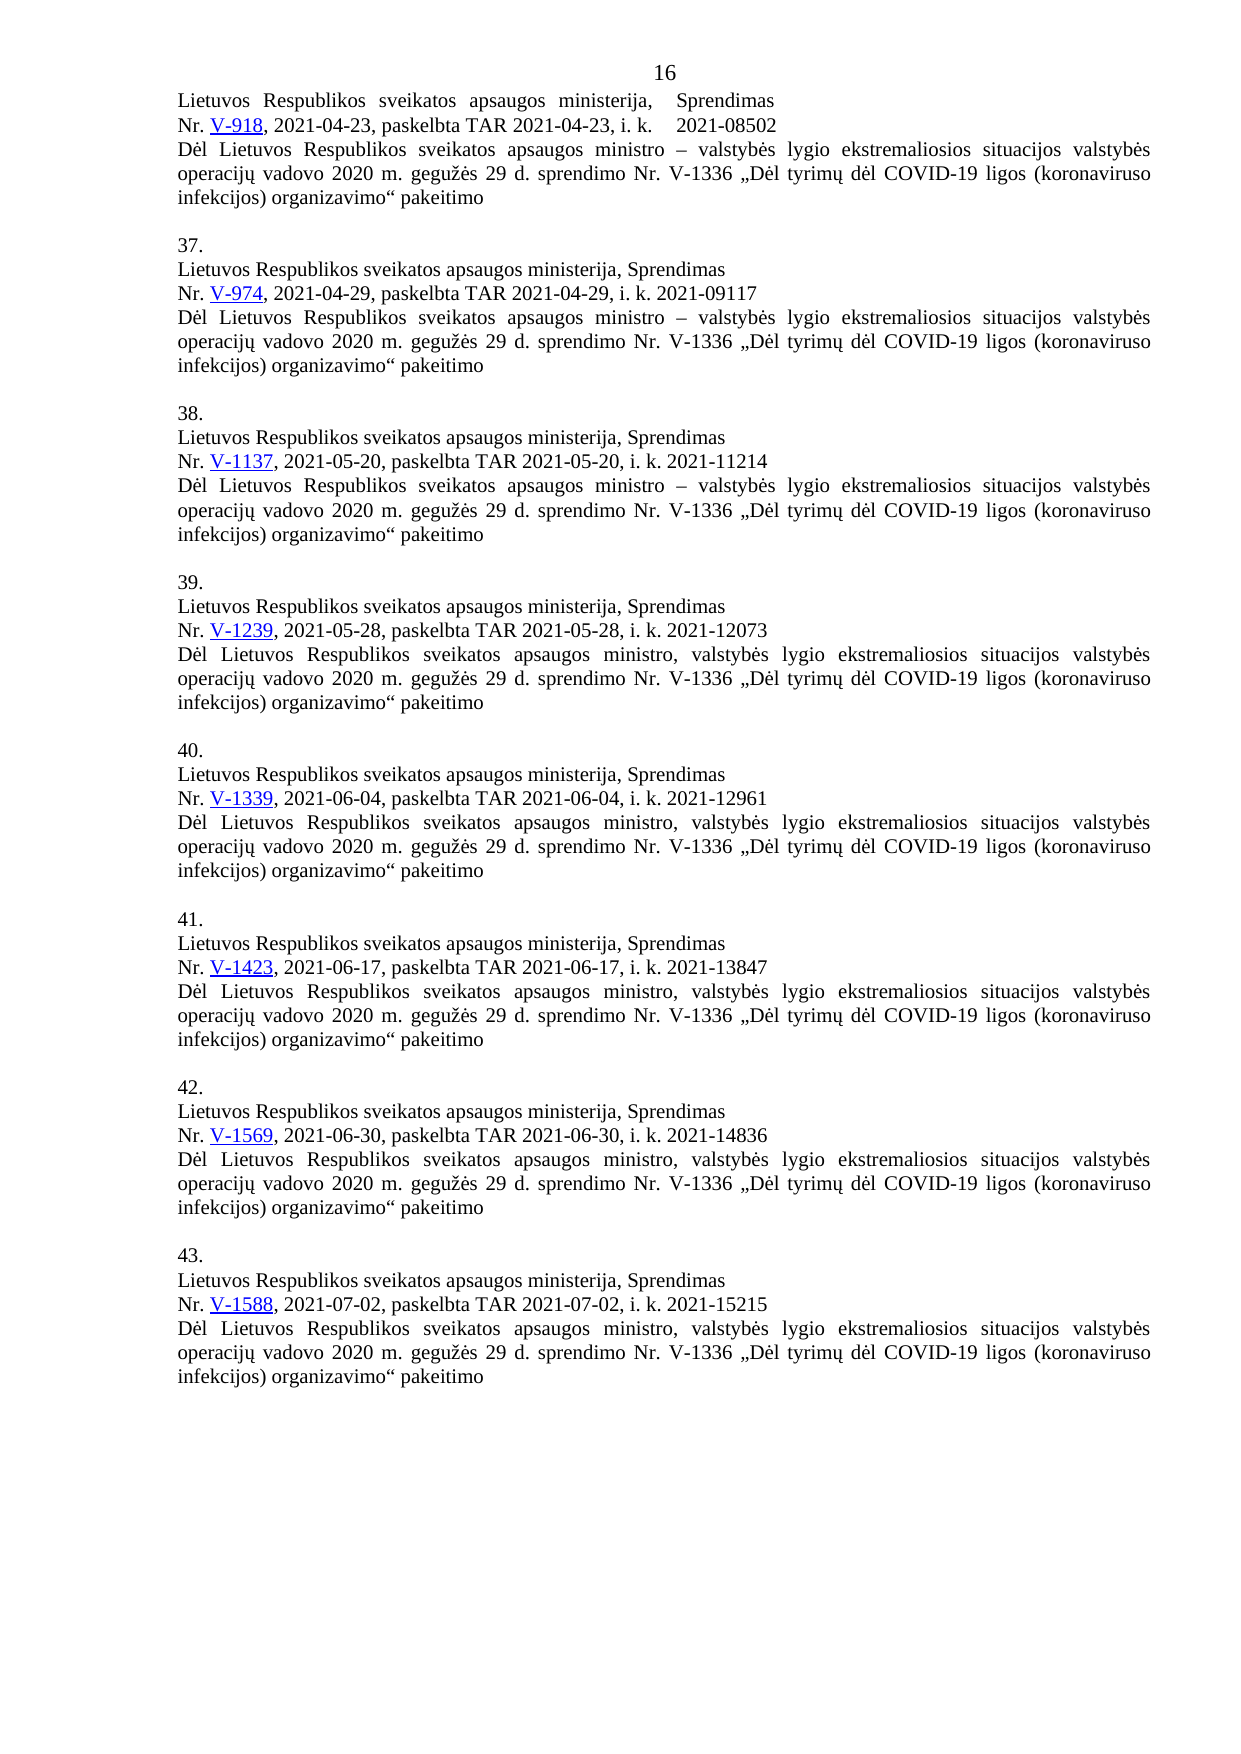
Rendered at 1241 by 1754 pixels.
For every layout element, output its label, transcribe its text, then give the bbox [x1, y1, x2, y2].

text Dėl Lietuvos Respublikos sveikatos apsaugos ministro, valstybės lygio ekstremaliosios situacijos valstybės operacijų vadovo 2020 m. gegužės 29 d. sprendimo Nr. V-1336 „Dėl tyrimų dėl COVID-19 ligos (koronaviruso infekcijos) organizavimo“ pakeitimo [177, 1147, 1152, 1219]
text Dėl Lietuvos Respublikos sveikatos apsaugos ministro, valstybės lygio ekstremaliosios situacijos valstybės operacijų vadovo 2020 m. gegužės 29 d. sprendimo Nr. V-1336 „Dėl tyrimų dėl COVID-19 ligos (koronaviruso infekcijos) organizavimo“ pakeitimo [177, 642, 1152, 714]
text Dėl Lietuvos Respublikos sveikatos apsaugos ministro – valstybės lygio ekstremaliosios situacijos valstybės operacijų vadovo 2020 m. gegužės 29 d. sprendimo Nr. V-1336 „Dėl tyrimų dėl COVID-19 ligos (koronaviruso infekcijos) organizavimo“ pakeitimo [177, 305, 1152, 377]
text Nr. V-918, 2021-04-23, paskelbta TAR 2021-04-23, i. k. 2021-08502 [177, 112, 1152, 137]
text 40. [177, 738, 1152, 762]
text Dėl Lietuvos Respublikos sveikatos apsaugos ministro, valstybės lygio ekstremaliosios situacijos valstybės operacijų vadovo 2020 m. gegužės 29 d. sprendimo Nr. V-1336 „Dėl tyrimų dėl COVID-19 ligos (koronaviruso infekcijos) organizavimo“ pakeitimo [177, 1316, 1152, 1388]
text Lietuvos Respublikos sveikatos apsaugos ministerija, Sprendimas [177, 762, 1152, 786]
text Lietuvos Respublikos sveikatos apsaugos ministerija, Sprendimas [177, 1267, 1152, 1292]
text Dėl Lietuvos Respublikos sveikatos apsaugos ministro – valstybės lygio ekstremaliosios situacijos valstybės operacijų vadovo 2020 m. gegužės 29 d. sprendimo Nr. V-1336 „Dėl tyrimų dėl COVID-19 ligos (koronaviruso infekcijos) organizavimo“ pakeitimo [177, 473, 1152, 546]
text Nr. V-1423, 2021-06-17, paskelbta TAR 2021-06-17, i. k. 2021-13847 [177, 955, 1152, 979]
text 41. [177, 907, 1152, 931]
text 37. [177, 233, 1152, 257]
text Lietuvos Respublikos sveikatos apsaugos ministerija, Sprendimas [177, 1099, 1152, 1123]
text Dėl Lietuvos Respublikos sveikatos apsaugos ministro, valstybės lygio ekstremaliosios situacijos valstybės operacijų vadovo 2020 m. gegužės 29 d. sprendimo Nr. V-1336 „Dėl tyrimų dėl COVID-19 ligos (koronaviruso infekcijos) organizavimo“ pakeitimo [177, 810, 1152, 882]
text Nr. V-1588, 2021-07-02, paskelbta TAR 2021-07-02, i. k. 2021-15215 [177, 1292, 1152, 1316]
text Lietuvos Respublikos sveikatos apsaugos ministerija, Sprendimas [177, 594, 1152, 618]
text Lietuvos Respublikos sveikatos apsaugos ministerija, Sprendimas [177, 257, 1152, 281]
text 38. [177, 401, 1152, 425]
text Lietuvos Respublikos sveikatos apsaugos ministerija, Sprendimas [177, 425, 1152, 449]
text Sprendimas [676, 88, 1152, 112]
text Nr. V-1569, 2021-06-30, paskelbta TAR 2021-06-30, i. k. 2021-14836 [177, 1123, 1152, 1147]
text Nr. V-1137, 2021-05-20, paskelbta TAR 2021-05-20, i. k. 2021-11214 [177, 449, 1152, 473]
text Lietuvos Respublikos sveikatos apsaugos ministerija, [177, 88, 653, 112]
text Nr. V-1239, 2021-05-28, paskelbta TAR 2021-05-28, i. k. 2021-12073 [177, 618, 1152, 642]
text Nr. V-974, 2021-04-29, paskelbta TAR 2021-04-29, i. k. 2021-09117 [177, 281, 1152, 305]
text 39. [177, 570, 1152, 594]
text 42. [177, 1075, 1152, 1099]
text Nr. V-1339, 2021-06-04, paskelbta TAR 2021-06-04, i. k. 2021-12961 [177, 786, 1152, 810]
text Dėl Lietuvos Respublikos sveikatos apsaugos ministro – valstybės lygio ekstremaliosios situacijos valstybės operacijų vadovo 2020 m. gegužės 29 d. sprendimo Nr. V-1336 „Dėl tyrimų dėl COVID-19 ligos (koronaviruso infekcijos) organizavimo“ pakeitimo [177, 137, 1152, 209]
text Dėl Lietuvos Respublikos sveikatos apsaugos ministro, valstybės lygio ekstremaliosios situacijos valstybės operacijų vadovo 2020 m. gegužės 29 d. sprendimo Nr. V-1336 „Dėl tyrimų dėl COVID-19 ligos (koronaviruso infekcijos) organizavimo“ pakeitimo [177, 979, 1152, 1051]
text Lietuvos Respublikos sveikatos apsaugos ministerija, Sprendimas [177, 931, 1152, 955]
text 43. [177, 1243, 1152, 1267]
